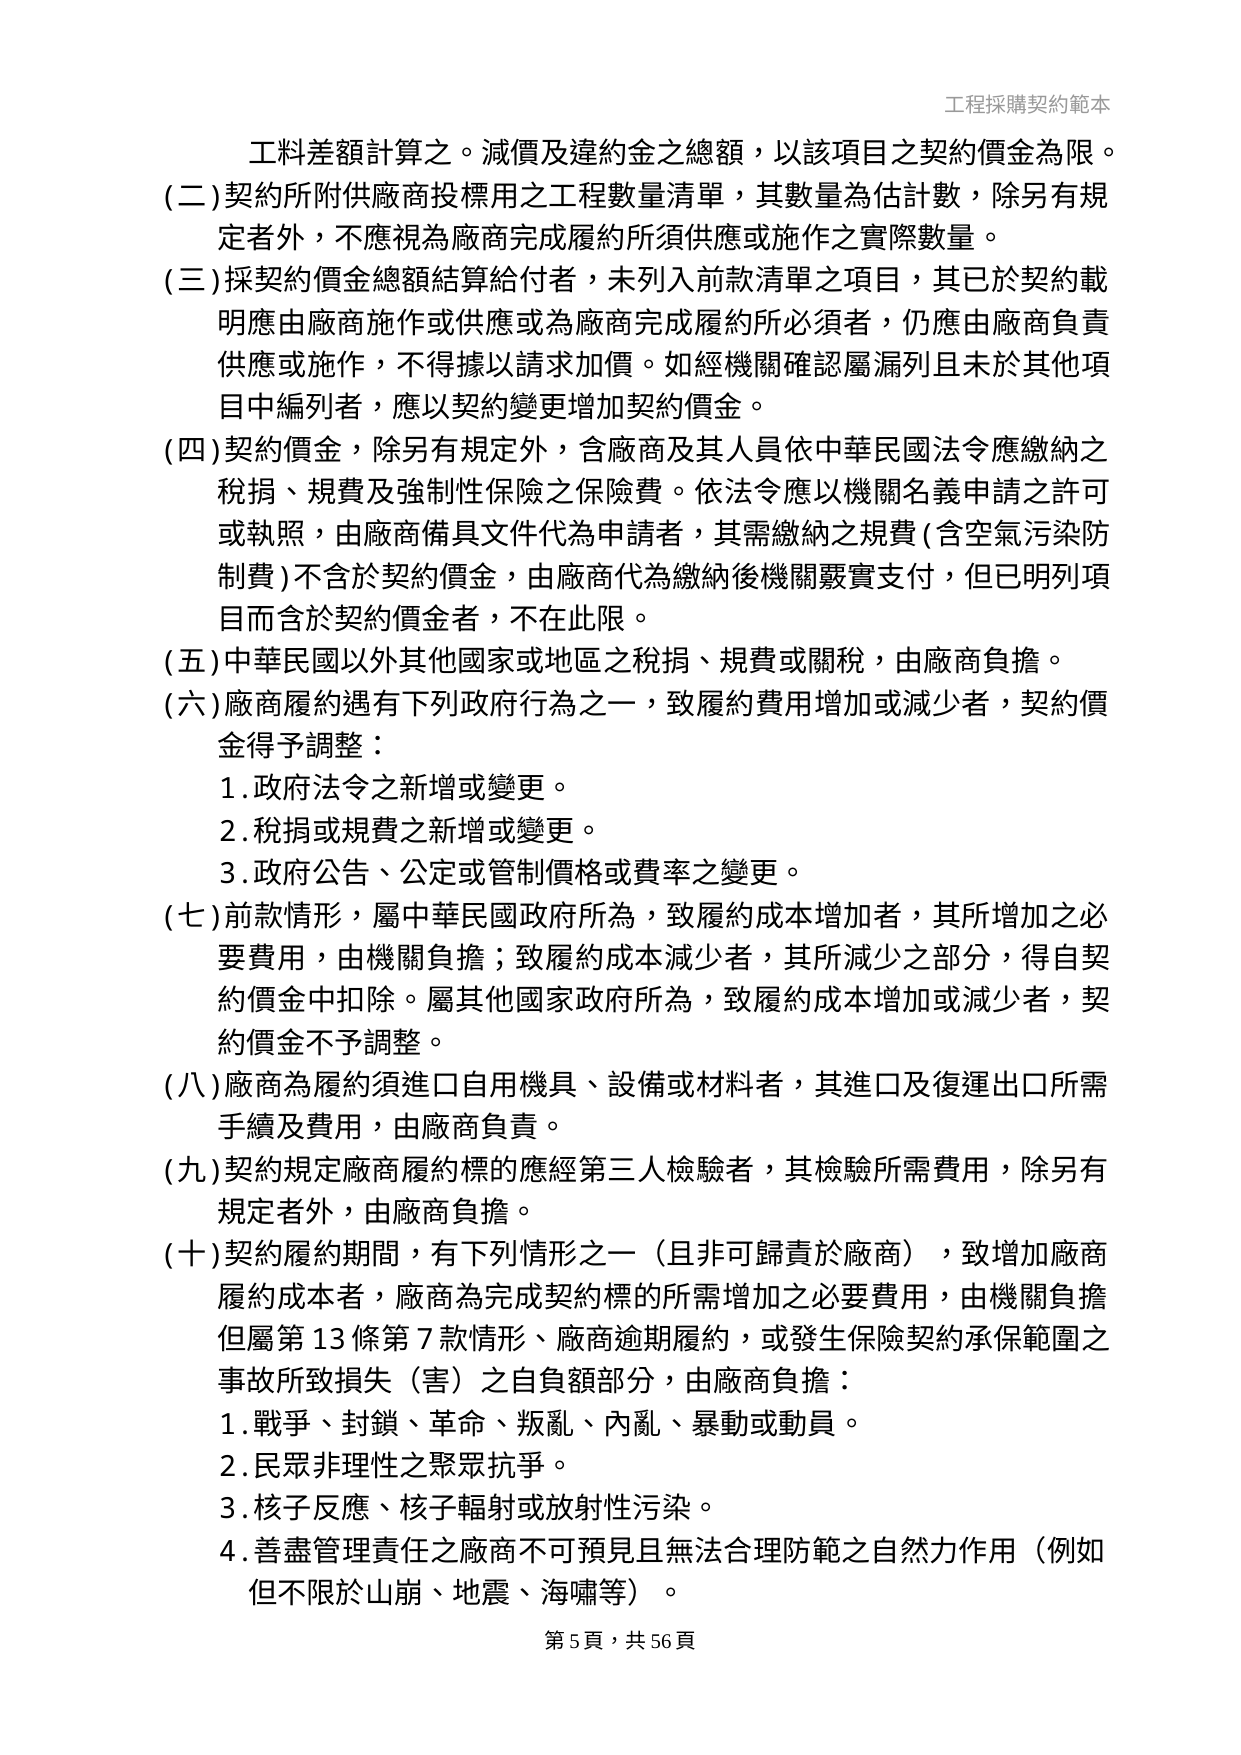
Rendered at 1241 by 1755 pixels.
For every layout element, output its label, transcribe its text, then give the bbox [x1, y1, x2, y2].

text 3.核子反應、核子輻射或放射性污染。 [218, 1485, 1108, 1527]
text 1.政府法令之新增或變更。 [218, 765, 1108, 807]
text (三)採契約價金總額結算給付者，未列入前款清單之項目，其已於契約載明應由廠商施作或供應或為廠商完成履約所必須者，仍應由廠商負責供應或施作，不得據以請求加價。如經機關確認屬漏列且未於其他項目中編列者，應以契約變更增加契約價金。 [159, 257, 1110, 426]
text (九)契約規定廠商履約標的應經第三人檢驗者，其檢驗所需費用，除另有規定者外，由廠商負擔。 [159, 1146, 1110, 1231]
text (四)契約價金，除另有規定外，含廠商及其人員依中華民國法令應繳納之稅捐、規費及強制性保險之保險費。依法令應以機關名義申請之許可或執照，由廠商備具文件代為申請者，其需繳納之規費(含空氣污染防制費)不含於契約價金，由廠商代為繳納後機關覈實支付，但已明列項目而含於契約價金者，不在此限。 [159, 426, 1110, 638]
text 2.民眾非理性之聚眾抗爭。 [218, 1443, 1108, 1485]
text 1.戰爭、封鎖、革命、叛亂、內亂、暴動或動員。 [218, 1400, 1108, 1443]
text 4.善盡管理責任之廠商不可預見且無法合理防範之自然力作用（例如但不限於山崩、地震、海嘯等）。 [218, 1527, 1108, 1612]
text (七)前款情形，屬中華民國政府所為，致履約成本增加者，其所增加之必要費用，由機關負擔；致履約成本減少者，其所減少之部分，得自契約價金中扣除。屬其他國家政府所為，致履約成本增加或減少者，契約價金不予調整。 [159, 892, 1110, 1061]
text 2.稅捐或規費之新增或變更。 [218, 807, 1108, 850]
text (八)廠商為履約須進口自用機具、設備或材料者，其進口及復運出口所需手續及費用，由廠商負責。 [159, 1061, 1110, 1146]
text (五)中華民國以外其他國家或地區之稅捐、規費或關稅，由廠商負擔。 [159, 638, 1110, 680]
text (六)廠商履約遇有下列政府行為之一，致履約費用增加或減少者，契約價金得予調整： [159, 680, 1110, 765]
text (二)契約所附供廠商投標用之工程數量清單，其數量為估計數，除另有規定者外，不應視為廠商完成履約所須供應或施作之實際數量。 [159, 172, 1110, 257]
text (十)契約履約期間，有下列情形之一（且非可歸責於廠商），致增加廠商履約成本者，廠商為完成契約標的所需增加之必要費用，由機關負擔。但屬第13條第7款情形、廠商逾期履約，或發生保險契約承保範圍之事故所致損失（害）之自負額部分，由廠商負擔： [159, 1231, 1110, 1400]
text 3.政府公告、公定或管制價格或費率之變更。 [218, 850, 1108, 892]
text ■採減價收受者，按不符項目標的之契約價金20%（由機關視需要於招標時載明）減價，並處以減價金額100%（由機關視需要於招標時載明）之違約金。但其屬尺寸不符規定者，減價金額得就尺寸差異部分按契約價金比例計算之；屬工料不符規定者，減價金額得按工料差額計算之。減價及違約金之總額，以該項目之契約價金為限。 [218, 130, 1110, 172]
